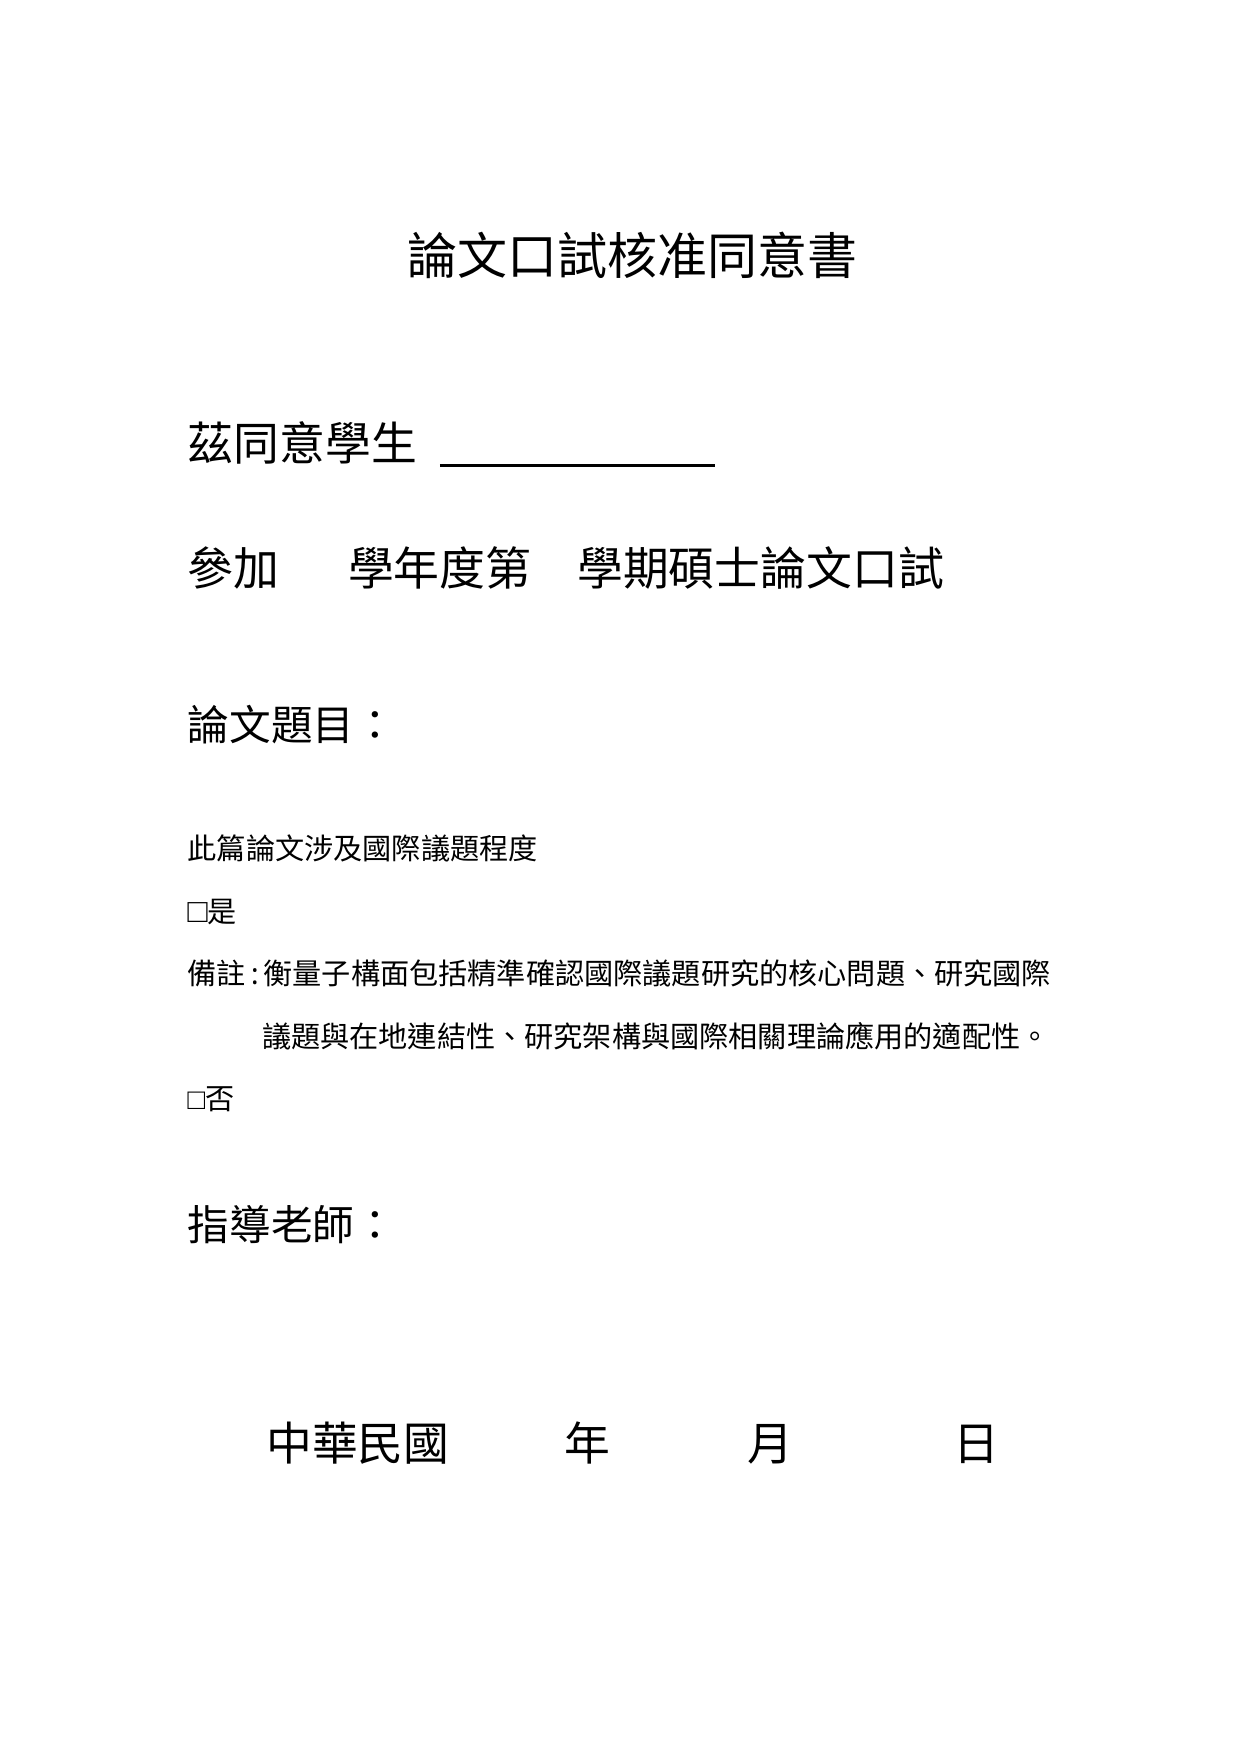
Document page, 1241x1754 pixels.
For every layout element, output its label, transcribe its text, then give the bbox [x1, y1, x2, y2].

text 指導老師： [187, 1180, 1078, 1243]
text 茲同意學生 [187, 368, 1078, 493]
text 中華民國 年 月 日 [187, 1368, 1078, 1493]
text 此篇論文涉及國際議題程度 [187, 805, 1078, 868]
text 參加 學年度第 學期碩士論文口試 [187, 493, 1078, 618]
text 論文口試核准同意書 [187, 180, 1078, 305]
text □是 [187, 868, 1078, 930]
text 備註:衡量子構面包括精準確認國際議題研究的核心問題、研究國際議題與在地連結性、研究架構與國際相關理論應用的適配性。 [187, 930, 1078, 1055]
text 論文題目： [187, 680, 1078, 743]
text □否 [187, 1055, 1078, 1118]
